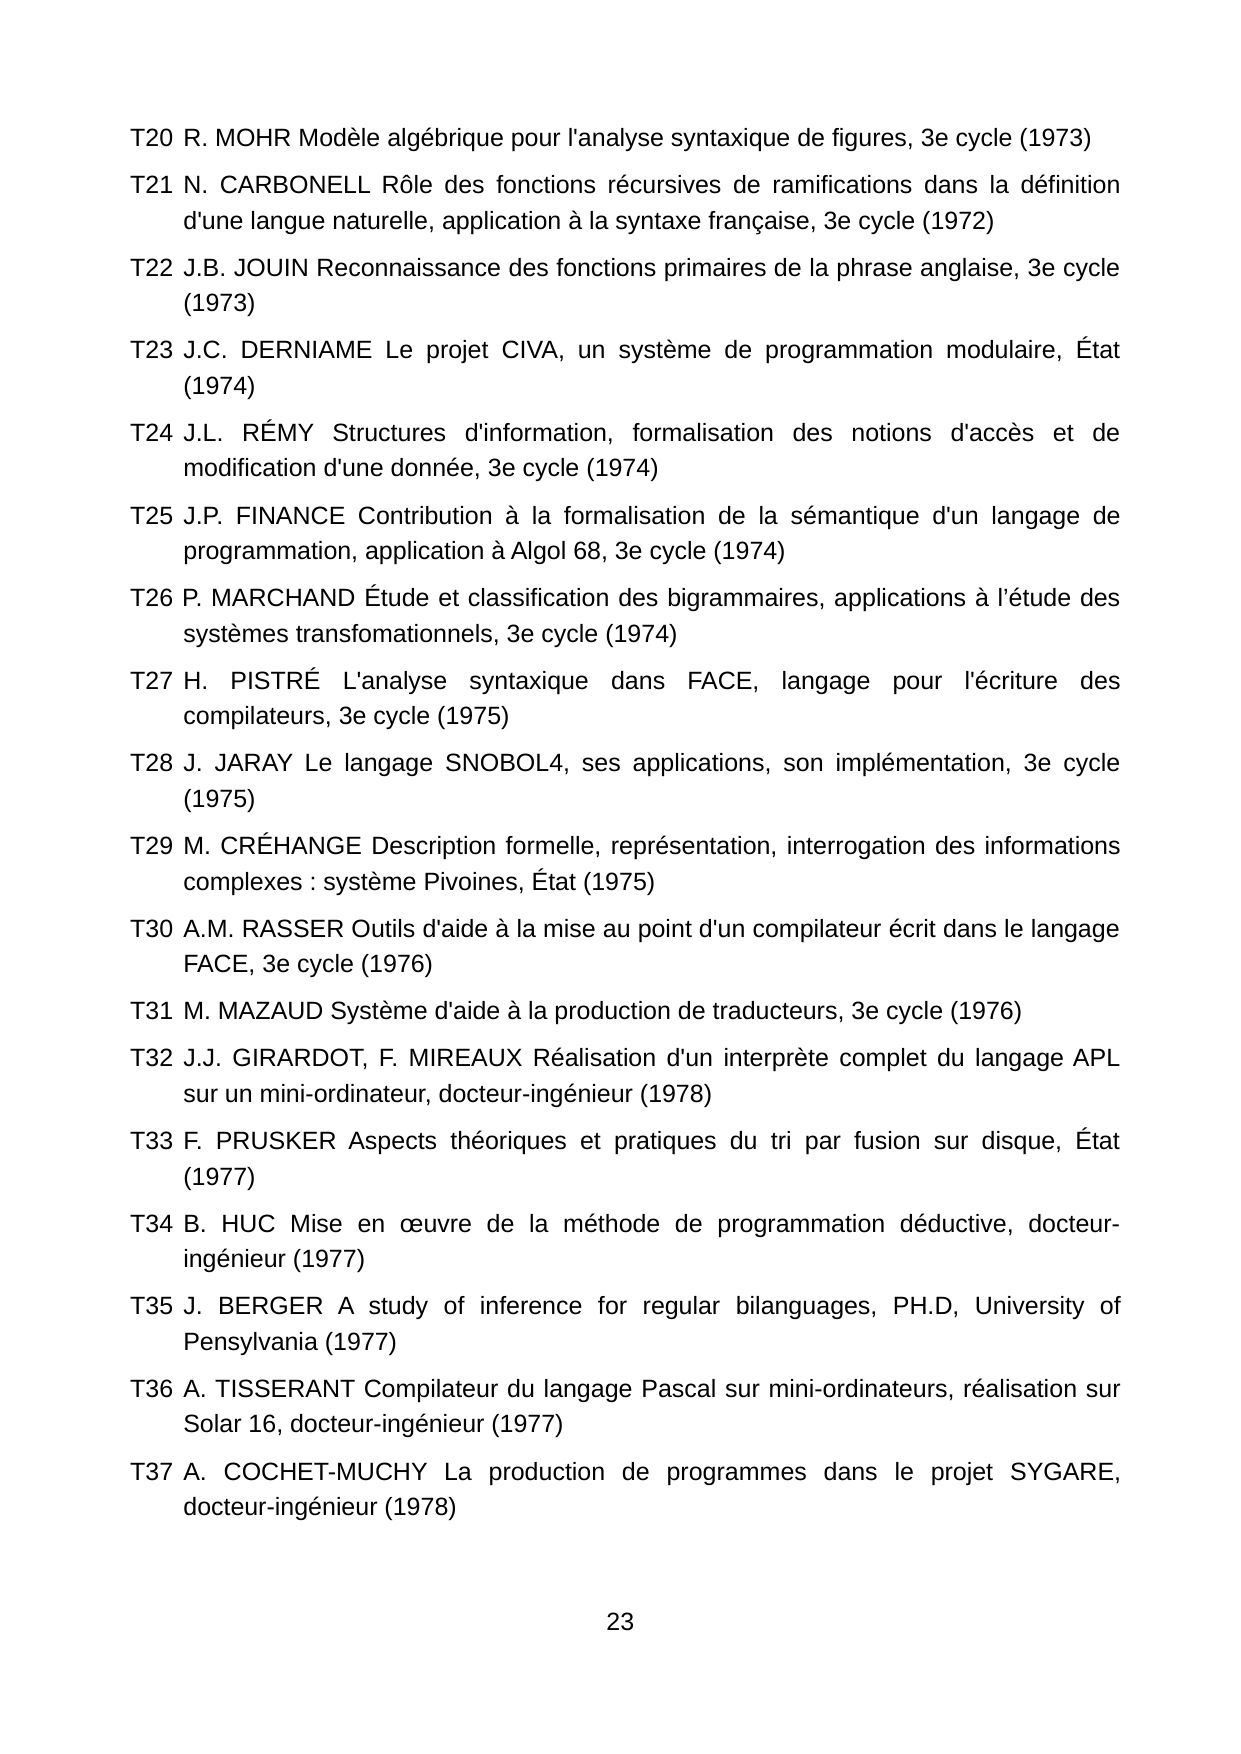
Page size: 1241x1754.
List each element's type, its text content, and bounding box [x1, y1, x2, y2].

text T33 F. PRUSKER Aspects théoriques et pratiques du tri par fusion sur disque, État (1977) [130, 1121, 1122, 1192]
text T37 A. COCHET-MUCHY La production de programmes dans le projet SYGARE, docteur-ingénieur (1978) [130, 1452, 1122, 1522]
text T23 J.C. DERNIAME Le projet CIVA, un système de programmation modulaire, État (1974) [130, 331, 1122, 401]
text T21 N. CARBONELL Rôle des fonctions récursives de ramifications dans la définition d'une langue naturelle, application à la syntaxe française, 3e cycle (1972) [130, 165, 1122, 236]
text T31 M. MAZAUD Système d'aide à la production de traducteurs, 3e cycle (1976) [130, 991, 1122, 1027]
text T35 J. BERGER A study of inference for regular bilanguages, PH.D, University of Pensylvania (1977) [130, 1286, 1122, 1357]
text T27 H. PISTRÉ L'analyse syntaxique dans FACE, langage pour l'écriture des compilateurs, 3e cycle (1975) [130, 661, 1122, 732]
text T20 R. MOHR Modèle algébrique pour l'analyse syntaxique de figures, 3e cycle (1973) [130, 118, 1122, 153]
text T34 B. HUC Mise en œuvre de la méthode de programmation déductive, docteur-ingénieur (1977) [130, 1204, 1122, 1274]
text T24 J.L. RÉMY Structures d'information, formalisation des notions d'accès et de modification d'une donnée, 3e cycle (1974) [130, 413, 1122, 484]
text T30 A.M. RASSER Outils d'aide à la mise au point d'un compilateur écrit dans le langage FACE, 3e cycle (1976) [130, 909, 1122, 979]
text T28 J. JARAY Le langage SNOBOL4, ses applications, son implémentation, 3e cycle (1975) [130, 743, 1122, 814]
text T25 J.P. FINANCE Contribution à la formalisation de la sémantique d'un langage de programmation, application à Algol 68, 3e cycle (1974) [130, 496, 1122, 567]
text T29 M. CRÉHANGE Description formelle, représentation, interrogation des informations complexes : système Pivoines, État (1975) [130, 826, 1122, 897]
text T32 J.J. GIRARDOT, F. MIREAUX Réalisation d'un interprète complet du langage APL sur un mini-ordinateur, docteur-ingénieur (1978) [130, 1038, 1122, 1109]
text T26 P. MARCHAND Étude et classification des bigrammaires, applications à l’étude des systèmes transfomationnels, 3e cycle (1974) [130, 578, 1122, 649]
text T36 A. TISSERANT Compilateur du langage Pascal sur mini-ordinateurs, réalisation sur Solar 16, docteur-ingénieur (1977) [130, 1369, 1122, 1440]
text T22 J.B. JOUIN Reconnaissance des fonctions primaires de la phrase anglaise, 3e cycle (1973) [130, 248, 1122, 319]
